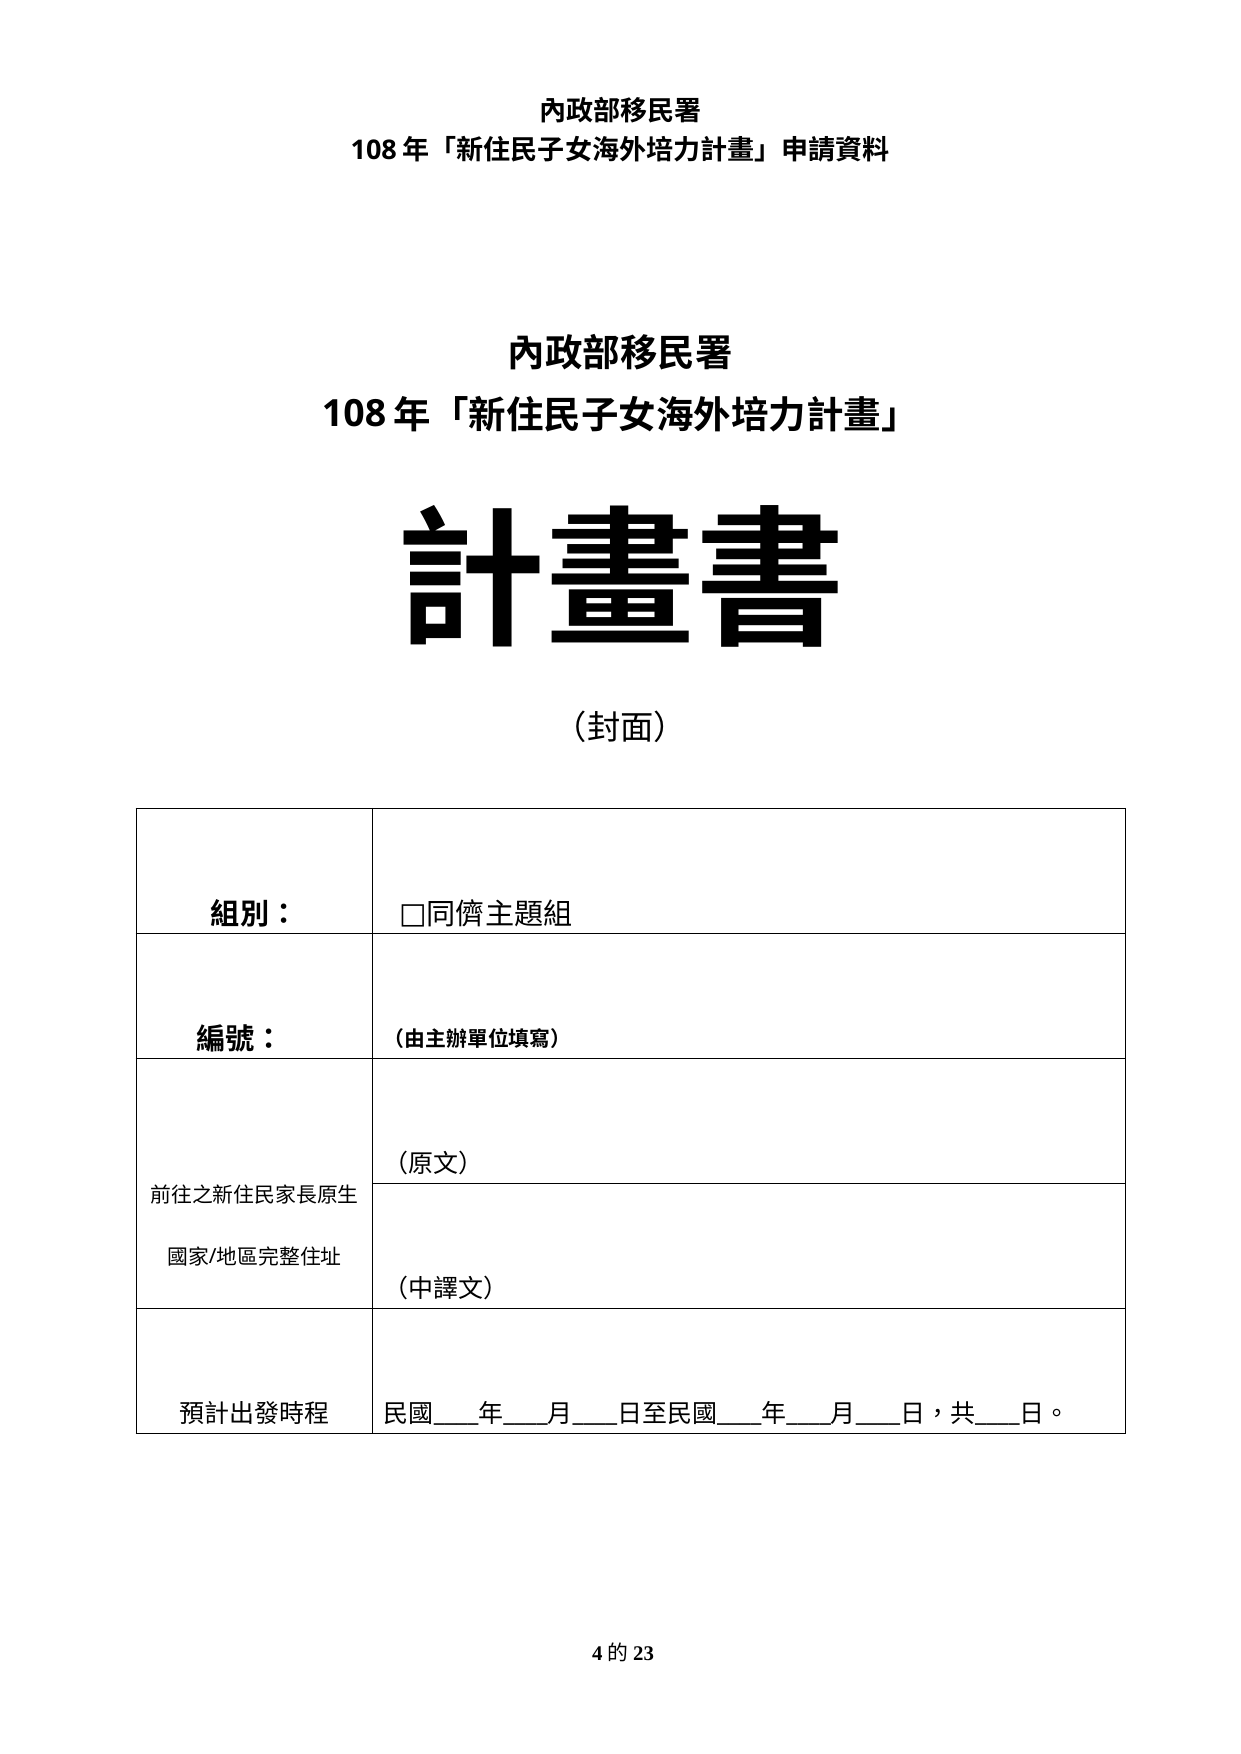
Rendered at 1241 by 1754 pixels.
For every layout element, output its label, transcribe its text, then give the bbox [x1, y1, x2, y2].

table_cell （原文） [373, 1059, 1125, 1183]
table_cell 前往之新住民家長原生國家/地區完整住址 [137, 1059, 372, 1308]
table_cell [19, 1308, 136, 1433]
table_cell [1126, 1183, 1205, 1308]
table_header □同儕主題組 [373, 809, 1125, 933]
table_cell （中譯文） [373, 1184, 1125, 1308]
table_header [1126, 808, 1205, 933]
table_cell 預計出發時程 [137, 1309, 372, 1433]
table_cell （由主辦單位填寫） [373, 934, 1125, 1058]
table_cell [1126, 1308, 1205, 1433]
table_cell [1126, 933, 1205, 1058]
table_cell [19, 1183, 136, 1308]
text （封面） [136, 683, 1104, 745]
table_header [19, 808, 136, 933]
text 計畫書 [136, 433, 1104, 683]
text 內政部移民署 [136, 308, 1104, 370]
table_header 組別： [137, 809, 372, 933]
text 108年「新住民子女海外培力計畫」 [136, 370, 1104, 433]
table_cell 編號： [137, 934, 372, 1058]
table_cell [19, 933, 136, 1058]
table_cell [1126, 1058, 1205, 1183]
table_cell [19, 1058, 136, 1183]
table_cell 民國____年____月____日至民國____年____月____日，共____日。 [373, 1309, 1125, 1433]
